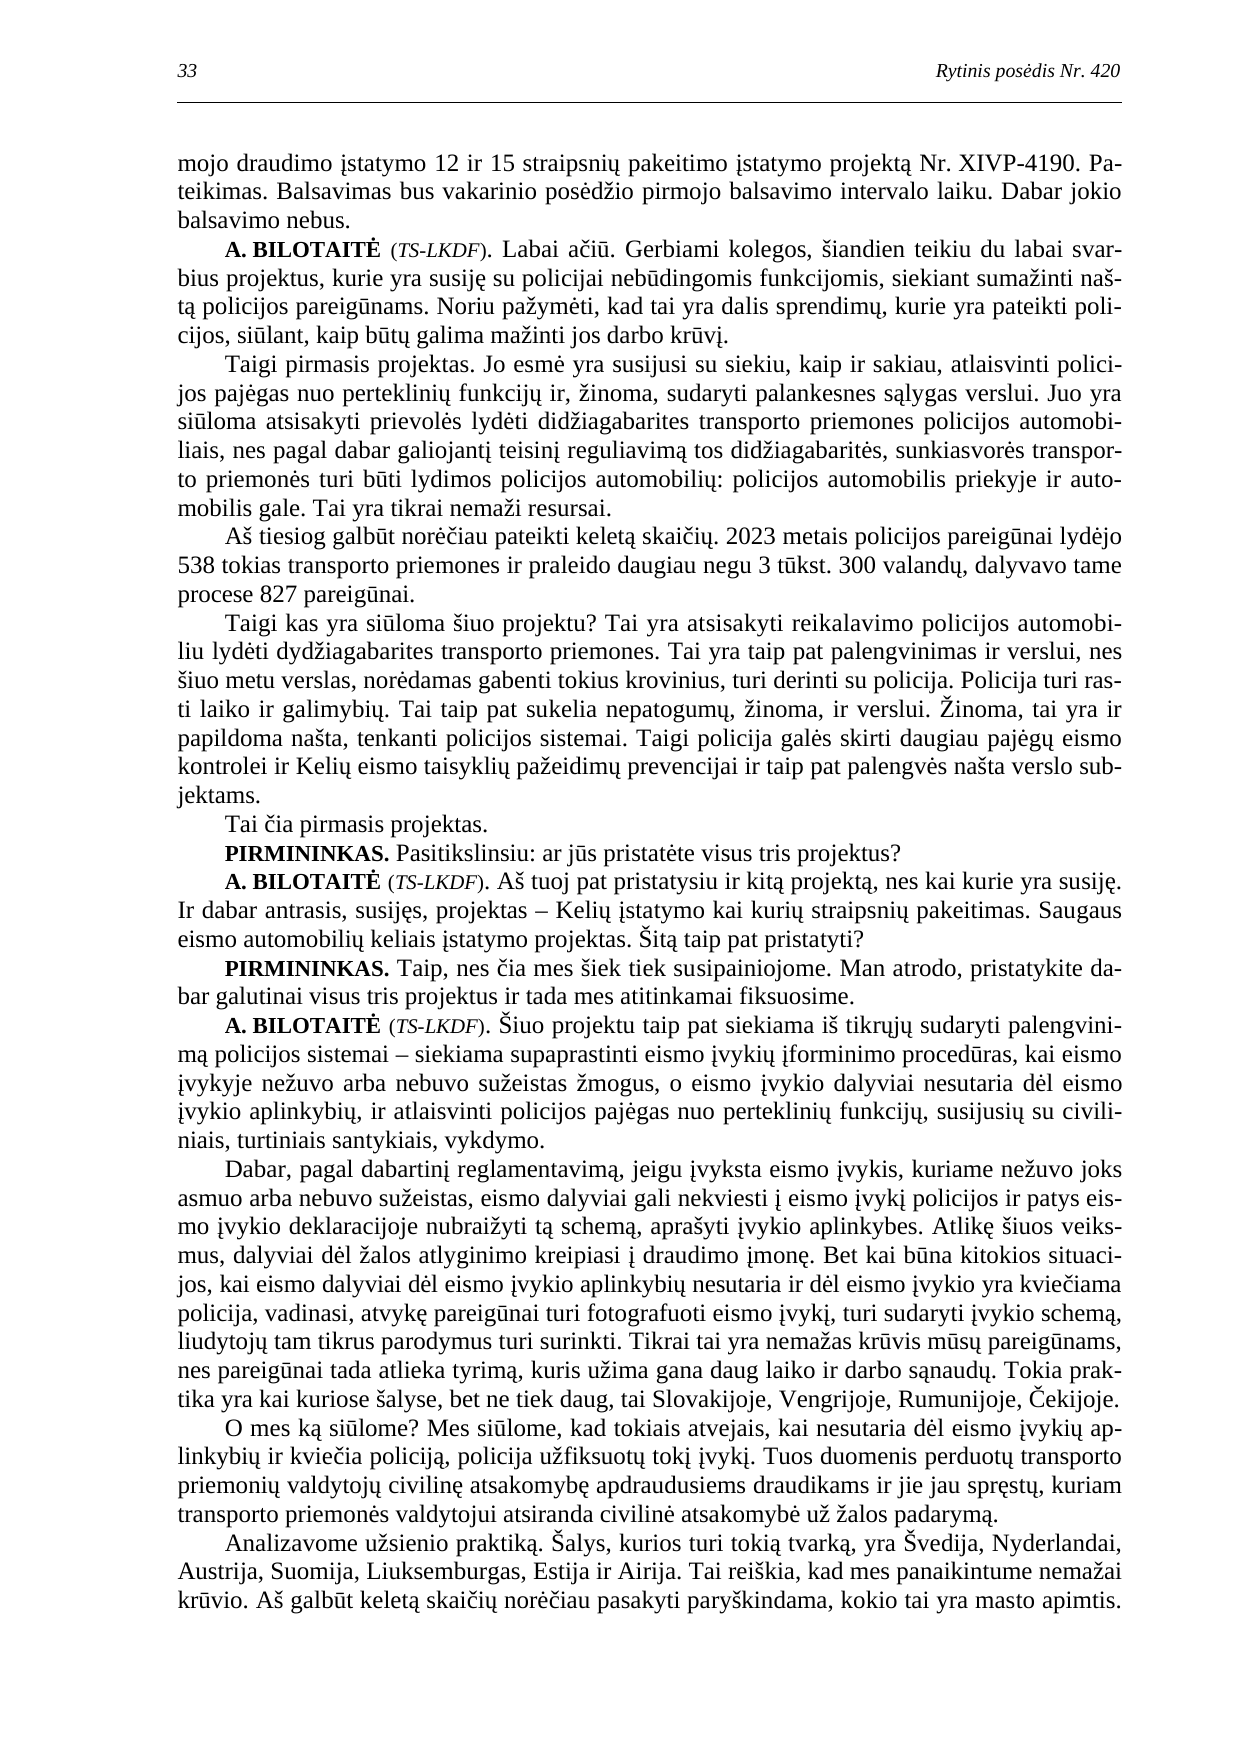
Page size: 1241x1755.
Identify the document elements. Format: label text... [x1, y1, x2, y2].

text PIRMININKAS. Taip, nes čia mes šiek tiek su­si­pai­nio­jo­me. Man at­ro­do, pri­sta­ty­ki­te da­bar ga­lu­ti­nai vi­sus tris pro­jek­tus ir ta­da mes ati­tin­ka­mai fik­suo­si­me. [177, 953, 1122, 1010]
text PIRMININKAS. Pa­si­tiks­lin­siu: ar jūs pri­sta­tė­te vi­sus tris pro­jek­tus? [177, 838, 1122, 866]
text Da­bar, pa­gal da­bar­ti­nį reg­la­men­ta­vi­mą, jei­gu įvyks­ta eis­mo įvy­kis, ku­ria­me ne­žu­vo joks as­muo ar­ba ne­bu­vo su­žeis­tas, eis­mo da­ly­viai ga­li ne­kvies­ti į eis­mo įvy­kį po­li­ci­jos ir pa­tys eis­mo įvy­kio de­kla­ra­ci­jo­je nu­brai­žy­ti tą sche­mą, ap­ra­šy­ti įvy­kio ap­lin­ky­bes. At­li­kę šiuos veiks­mus, da­ly­viai dėl ža­los at­ly­gi­ni­mo krei­pia­si į drau­di­mo įmo­nę. Bet kai bū­na ki­to­kios si­tu­a­ci­jos, kai eis­mo da­ly­viai dėl eis­mo įvy­kio ap­lin­ky­bių ne­su­ta­ria ir dėl eis­mo įvy­kio yra kvie­čia­ma po­li­ci­ja, va­di­na­si, at­vy­kę pa­rei­gū­nai tu­ri fo­to­gra­fuo­ti eis­mo įvy­kį, tu­ri su­da­ry­ti įvy­kio sche­mą, liu­dy­to­jų tam tik­rus pa­ro­dy­mus tu­ri su­rink­ti. Tik­rai tai yra ne­ma­žas krū­vis mū­sų pa­rei­gū­nams, nes pa­rei­gū­nai ta­da at­lie­ka ty­ri­mą, ku­ris už­ima ga­na daug lai­ko ir dar­bo są­nau­dų. To­kia prak­ti­ka yra kai ku­rio­se ša­ly­se, bet ne tiek daug, tai Slo­va­ki­jo­je, Veng­ri­jo­je, Ru­mu­ni­jo­je, Če­ki­jo­je. [177, 1154, 1122, 1413]
text Tai čia pir­ma­sis pro­jek­tas. [177, 809, 1122, 838]
text Ana­li­za­vo­me už­sie­nio prak­ti­ką. Ša­lys, ku­rios tu­ri to­kią tvar­ką, yra Šve­di­ja, Ny­der­lan­dai, Aust­ri­ja, Suo­mi­ja, Liuk­sem­bur­gas, Es­ti­ja ir Ai­ri­ja. Tai reiš­kia, kad mes pa­nai­kin­tu­me ne­ma­žai krū­vio. Aš gal­būt ke­le­tą skai­čių no­rė­čiau pa­sa­ky­ti pa­ryš­kin­da­ma, ko­kio tai yra mas­to ap­im­tis. [177, 1528, 1122, 1614]
text A. BILOTAITĖ (TS-LKDF). Aš tuoj pat pri­sta­ty­siu ir ki­tą pro­jek­tą, nes kai ku­rie yra su­si­ję. Ir da­bar ant­ra­sis, su­si­jęs, pro­jek­tas – Ke­lių įsta­ty­mo kai ku­rių straips­nių pa­kei­ti­mas. Sau­gaus eis­mo au­to­mo­bi­lių ke­liais įsta­ty­mo pro­jek­tas. Ši­tą taip pat pri­sta­ty­ti? [177, 866, 1122, 953]
text Tai­gi pir­ma­sis pro­jek­tas. Jo es­mė yra su­si­ju­si su sie­kiu, kaip ir sa­kiau, at­lais­vin­ti po­li­ci­jos pa­jė­gas nuo per­tek­li­nių funk­ci­jų ir, ži­no­ma, su­da­ry­ti pa­lan­kes­nes są­ly­gas ver­slui. Juo yra siū­lo­ma at­si­sa­ky­ti prie­vo­lės ly­dė­ti di­džia­ga­ba­ri­tes trans­por­to prie­mo­nes po­li­ci­jos au­to­mo­bi­liais, nes pa­gal da­bar ga­lio­jan­tį tei­si­nį re­gu­lia­vi­mą tos di­džia­ga­ba­ri­tės, sun­kias­vo­rės trans­por­to prie­mo­nės tu­ri bū­ti ly­di­mos po­li­ci­jos au­to­mo­bi­lių: po­li­ci­jos au­to­mo­bi­lis prie­ky­je ir au­to­mo­bi­lis ga­le. Tai yra tik­rai ne­ma­ži re­sur­sai. [177, 349, 1122, 521]
text A. BILOTAITĖ (TS-LKDF). Šiuo pro­jek­tu taip pat sie­kia­ma iš tik­rų­jų su­da­ry­ti pa­leng­vi­ni­mą po­li­ci­jos sis­te­mai – sie­kia­ma su­pap­ras­tin­ti eis­mo įvy­kių įfor­mi­ni­mo pro­ce­dū­ras, kai eis­mo įvy­ky­je ne­žu­vo ar­ba ne­bu­vo su­žeis­tas žmo­gus, o eis­mo įvy­kio da­ly­viai ne­su­ta­ria dėl eis­mo įvy­kio ap­lin­ky­bių, ir at­lais­vin­ti po­li­ci­jos pa­jė­gas nuo per­tek­li­nių funk­ci­jų, su­si­ju­sių su ci­vi­li­niais, tur­ti­niais san­ty­kiais, vyk­dy­mo. [177, 1010, 1122, 1154]
text O mes ką siū­lo­me? Mes siū­lo­me, kad to­kiais at­ve­jais, kai ne­su­ta­ria dėl eis­mo įvy­kių ap­lin­ky­bių ir kvie­čia po­li­ci­ją, po­li­ci­ja už­fik­suo­tų to­kį įvy­kį. Tuos duo­me­nis per­duo­tų trans­por­to prie­mo­nių val­dy­to­jų ci­vi­li­nę at­sa­ko­my­bę ap­drau­du­siems drau­di­kams ir jie jau spręs­tų, ku­riam trans­por­to prie­mo­nės val­dy­to­jui at­si­ran­da ci­vi­li­nė at­sa­ko­my­bė už ža­los pa­da­ry­mą. [177, 1413, 1122, 1528]
text Aš tie­siog gal­būt no­rė­čiau pa­teik­ti ke­le­tą skai­čių. 2023 me­tais po­li­ci­jos pa­rei­gū­nai ly­dė­jo 538 to­kias trans­por­to prie­mo­nes ir pra­lei­do dau­giau ne­gu 3 tūkst. 300 va­lan­dų, da­ly­va­vo ta­me pro­ce­se 827 pa­rei­gū­nai. [177, 521, 1122, 608]
text A. BILOTAITĖ (TS-LKDF). La­bai ačiū. Ger­bia­mi ko­le­gos, šian­dien tei­kiu du la­bai svar­bius pro­jek­tus, ku­rie yra su­si­ję su po­li­ci­jai ne­bū­din­go­mis funk­ci­jo­mis, sie­kiant su­ma­žin­ti naš­tą po­li­ci­jos pa­rei­gū­nams. No­riu pa­žy­mė­ti, kad tai yra da­lis spren­di­mų, ku­rie yra pa­teik­ti po­li­ci­jos, siū­lant, kaip bū­tų ga­li­ma ma­žin­ti jos dar­bo krū­vį. [177, 234, 1122, 349]
text mo­jo drau­di­mo įsta­ty­mo 12 ir 15 straips­nių pa­kei­ti­mo įsta­ty­mo pro­jek­tą Nr. XIVP-4190. Pa­tei­ki­mas. Bal­sa­vi­mas bus va­ka­ri­nio po­sė­džio pir­mo­jo bal­sa­vi­mo in­ter­va­lo lai­ku. Da­bar jo­kio bal­sa­vi­mo ne­bus. [177, 148, 1122, 234]
text Tai­gi kas yra siū­lo­ma šiuo pro­jek­tu? Tai yra at­si­sa­ky­ti rei­ka­la­vi­mo po­li­ci­jos au­to­mo­bi­liu ly­dė­ti dy­džia­ga­ba­ri­tes trans­por­to prie­mo­nes. Tai yra taip pat pa­leng­vi­ni­mas ir ver­slui, nes šiuo me­tu ver­slas, no­rė­da­mas ga­ben­ti to­kius kro­vi­nius, tu­ri de­rin­ti su po­li­ci­ja. Po­li­ci­ja tu­ri ras­ti lai­ko ir ga­li­my­bių. Tai taip pat su­ke­lia ne­pa­to­gu­mų, ži­no­ma, ir ver­slui. Ži­no­ma, tai yra ir pa­pil­do­ma naš­ta, ten­kan­ti po­li­ci­jos sis­te­mai. Tai­gi po­li­ci­ja ga­lės skir­ti dau­giau pa­jė­gų eis­mo kon­tro­lei ir Ke­lių eis­mo tai­syk­lių pa­žei­di­mų pre­ven­ci­jai ir taip pat pa­leng­vės naš­ta ver­slo sub­jek­tams. [177, 608, 1122, 809]
